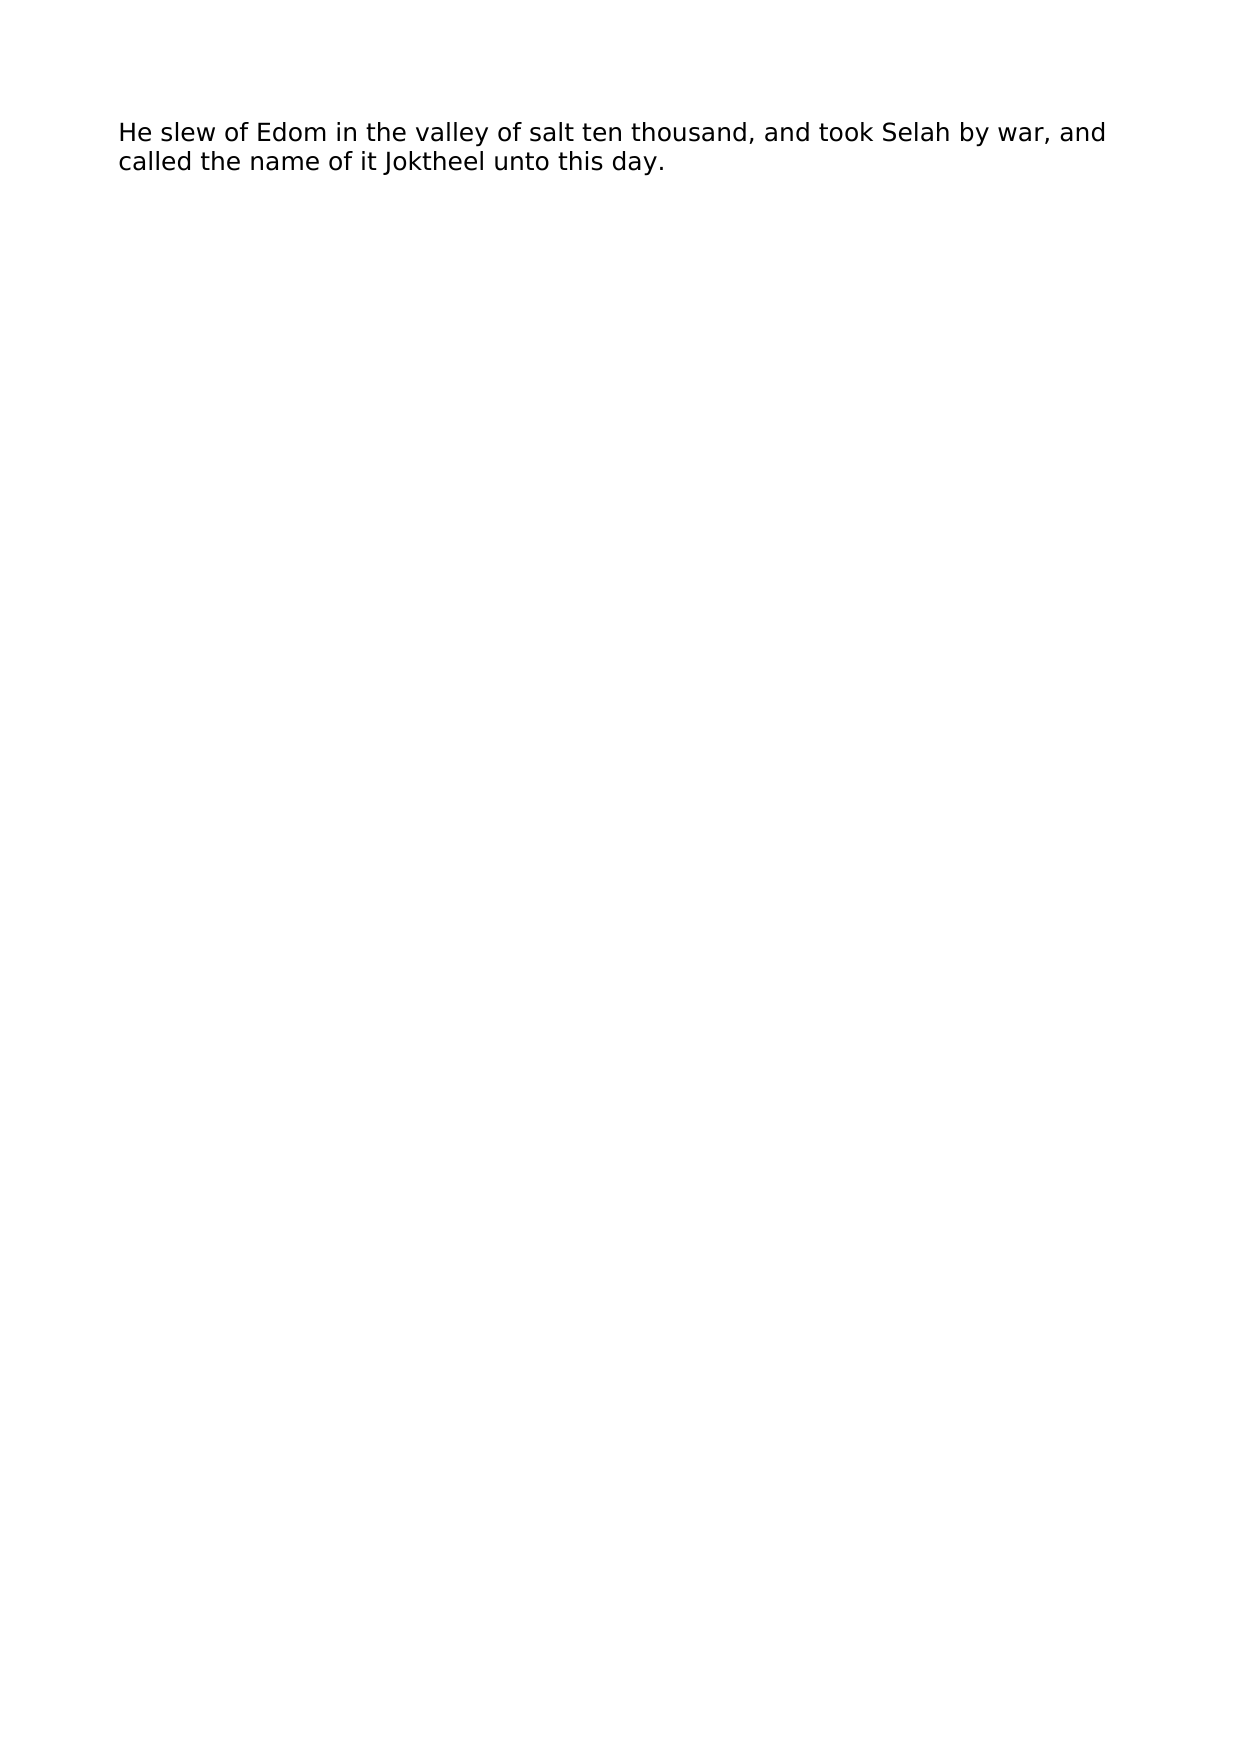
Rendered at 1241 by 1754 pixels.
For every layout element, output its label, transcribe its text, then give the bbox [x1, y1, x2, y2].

text He slew of Edom in the valley of salt ten thousand, and took Selah by war, and called the name of it Joktheel unto this day. [118, 118, 1122, 176]
